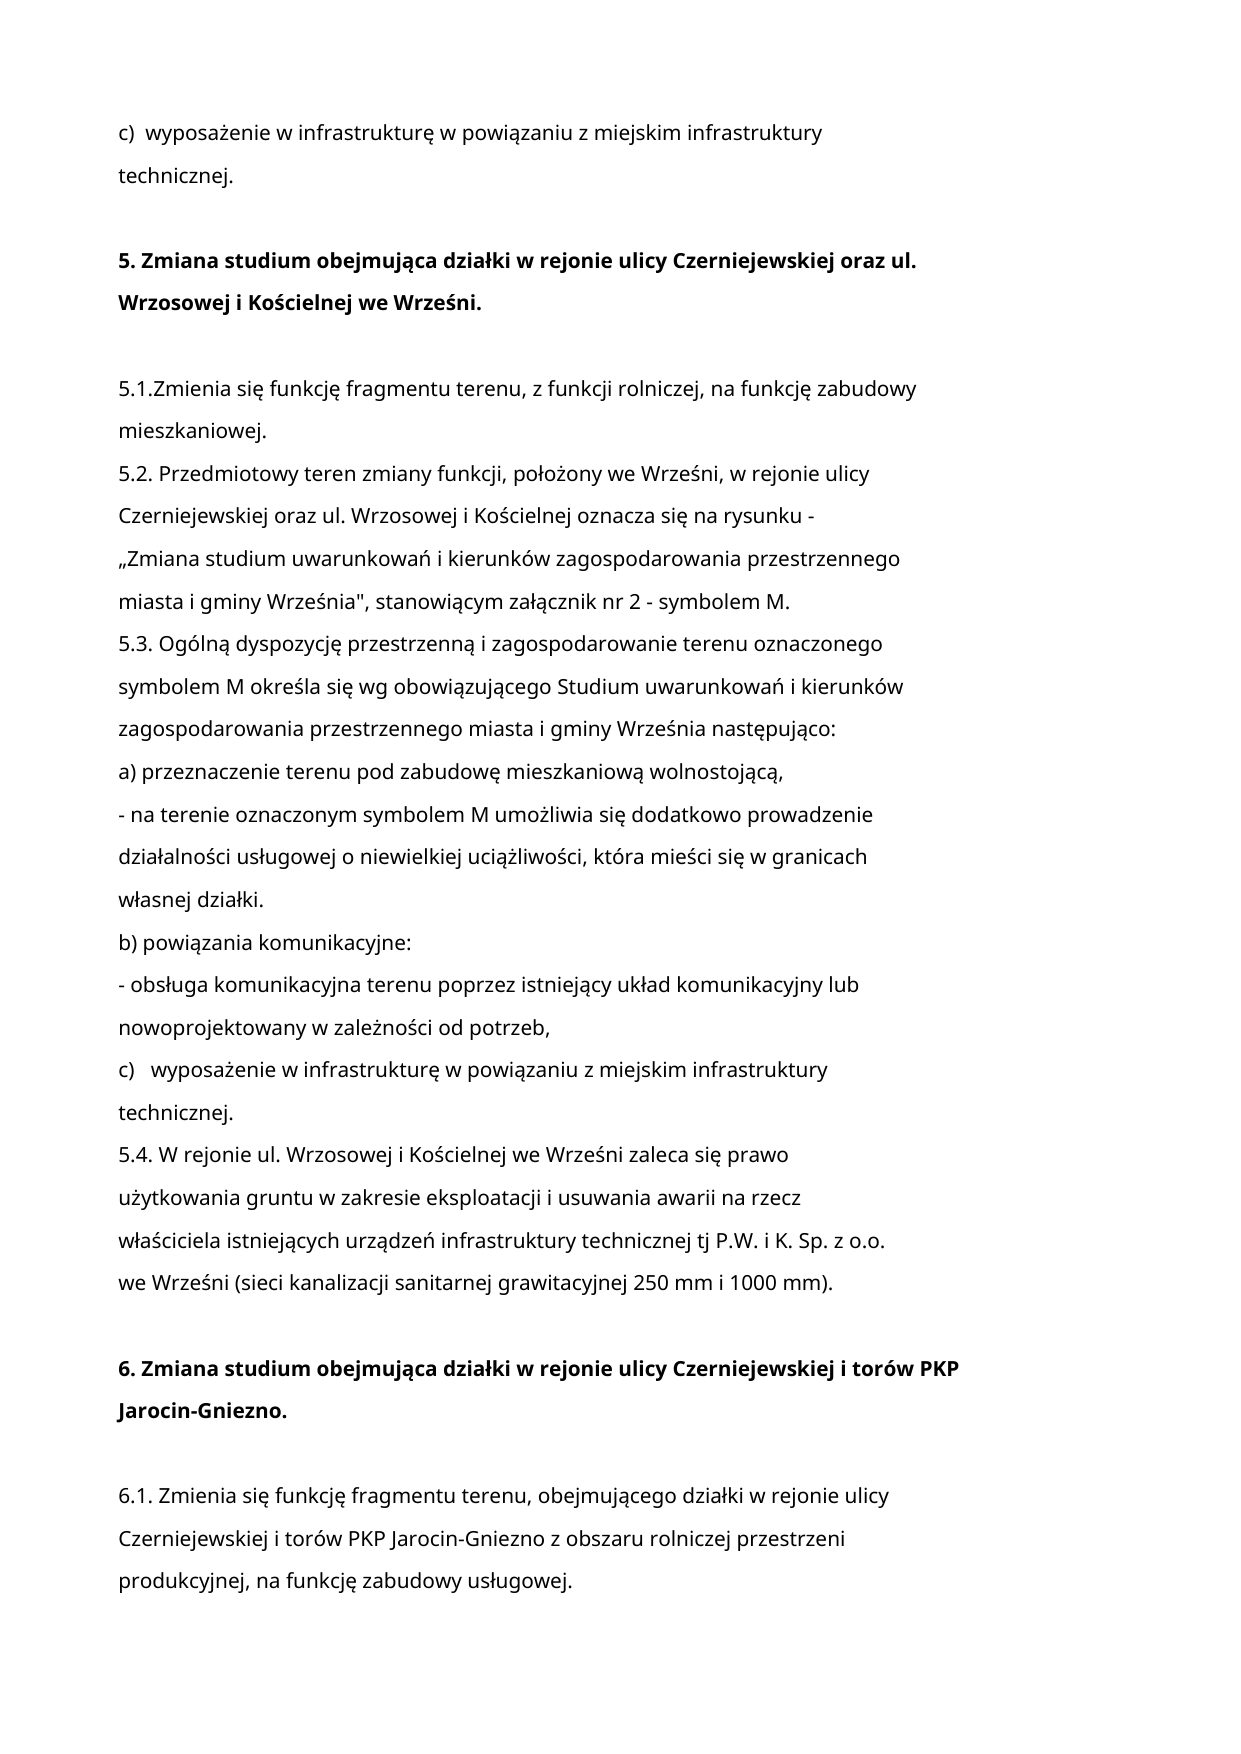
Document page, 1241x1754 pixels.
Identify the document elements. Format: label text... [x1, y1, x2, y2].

text Czerniejewskiej oraz ul. Wrzosowej i Kościelnej oznacza się na rysunku - [118, 502, 1122, 530]
text mieszkaniowej. [118, 416, 1122, 445]
text 5.3. Ogólną dyspozycję przestrzenną i zagospodarowanie terenu oznaczonego [118, 629, 1122, 658]
text zagospodarowania przestrzennego miasta i gminy Września następująco: [118, 714, 1122, 743]
text symbolem M określa się wg obowiązującego Studium uwarunkowań i kierunków [118, 672, 1122, 700]
text 5. Zmiana studium obejmująca działki w rejonie ulicy Czerniejewskiej oraz ul. [118, 246, 1122, 274]
text c) wyposażenie w infrastrukturę w powiązaniu z miejskim infrastruktury [118, 1055, 1122, 1084]
text działalności usługowej o niewielkiej uciążliwości, która mieści się w granicach [118, 842, 1122, 871]
text właściciela istniejących urządzeń infrastruktury technicznej tj P.W. i K. Sp. z o.o. [118, 1226, 1122, 1254]
text - na terenie oznaczonym symbolem M umożliwia się dodatkowo prowadzenie [118, 800, 1122, 828]
text produkcyjnej, na funkcję zabudowy usługowej. [118, 1567, 1122, 1595]
text użytkowania gruntu w zakresie eksploatacji i usuwania awarii na rzecz [118, 1183, 1122, 1212]
text nowoprojektowany w zależności od potrzeb, [118, 1013, 1122, 1041]
text c) wyposażenie w infrastrukturę w powiązaniu z miejskim infrastruktury [118, 118, 1122, 147]
text własnej działki. [118, 885, 1122, 913]
text technicznej. [118, 161, 1122, 189]
text „Zmiana studium uwarunkowań i kierunków zagospodarowania przestrzennego [118, 544, 1122, 573]
text 6.1. Zmienia się funkcję fragmentu terenu, obejmującego działki w rejonie ulicy [118, 1481, 1122, 1510]
text technicznej. [118, 1098, 1122, 1126]
text b) powiązania komunikacyjne: [118, 928, 1122, 956]
text 5.2. Przedmiotowy teren zmiany funkcji, położony we Wrześni, w rejonie ulicy [118, 459, 1122, 487]
text miasta i gminy Września", stanowiącym załącznik nr 2 - symbolem M. [118, 587, 1122, 615]
text we Wrześni (sieci kanalizacji sanitarnej grawitacyjnej 250 mm i 1000 mm). [118, 1268, 1122, 1297]
text 6. Zmiana studium obejmująca działki w rejonie ulicy Czerniejewskiej i torów PKP [118, 1354, 1122, 1382]
text Wrzosowej i Kościelnej we Wrześni. [118, 288, 1122, 317]
text Jarocin-Gniezno. [118, 1396, 1122, 1425]
text - obsługa komunikacyjna terenu poprzez istniejący układ komunikacyjny lub [118, 970, 1122, 999]
text Czerniejewskiej i torów PKP Jarocin-Gniezno z obszaru rolniczej przestrzeni [118, 1524, 1122, 1552]
text 5.1.Zmienia się funkcję fragmentu terenu, z funkcji rolniczej, na funkcję zabudowy [118, 374, 1122, 402]
text 5.4. W rejonie ul. Wrzosowej i Kościelnej we Wrześni zaleca się prawo [118, 1141, 1122, 1169]
text a) przeznaczenie terenu pod zabudowę mieszkaniową wolnostojącą, [118, 757, 1122, 786]
